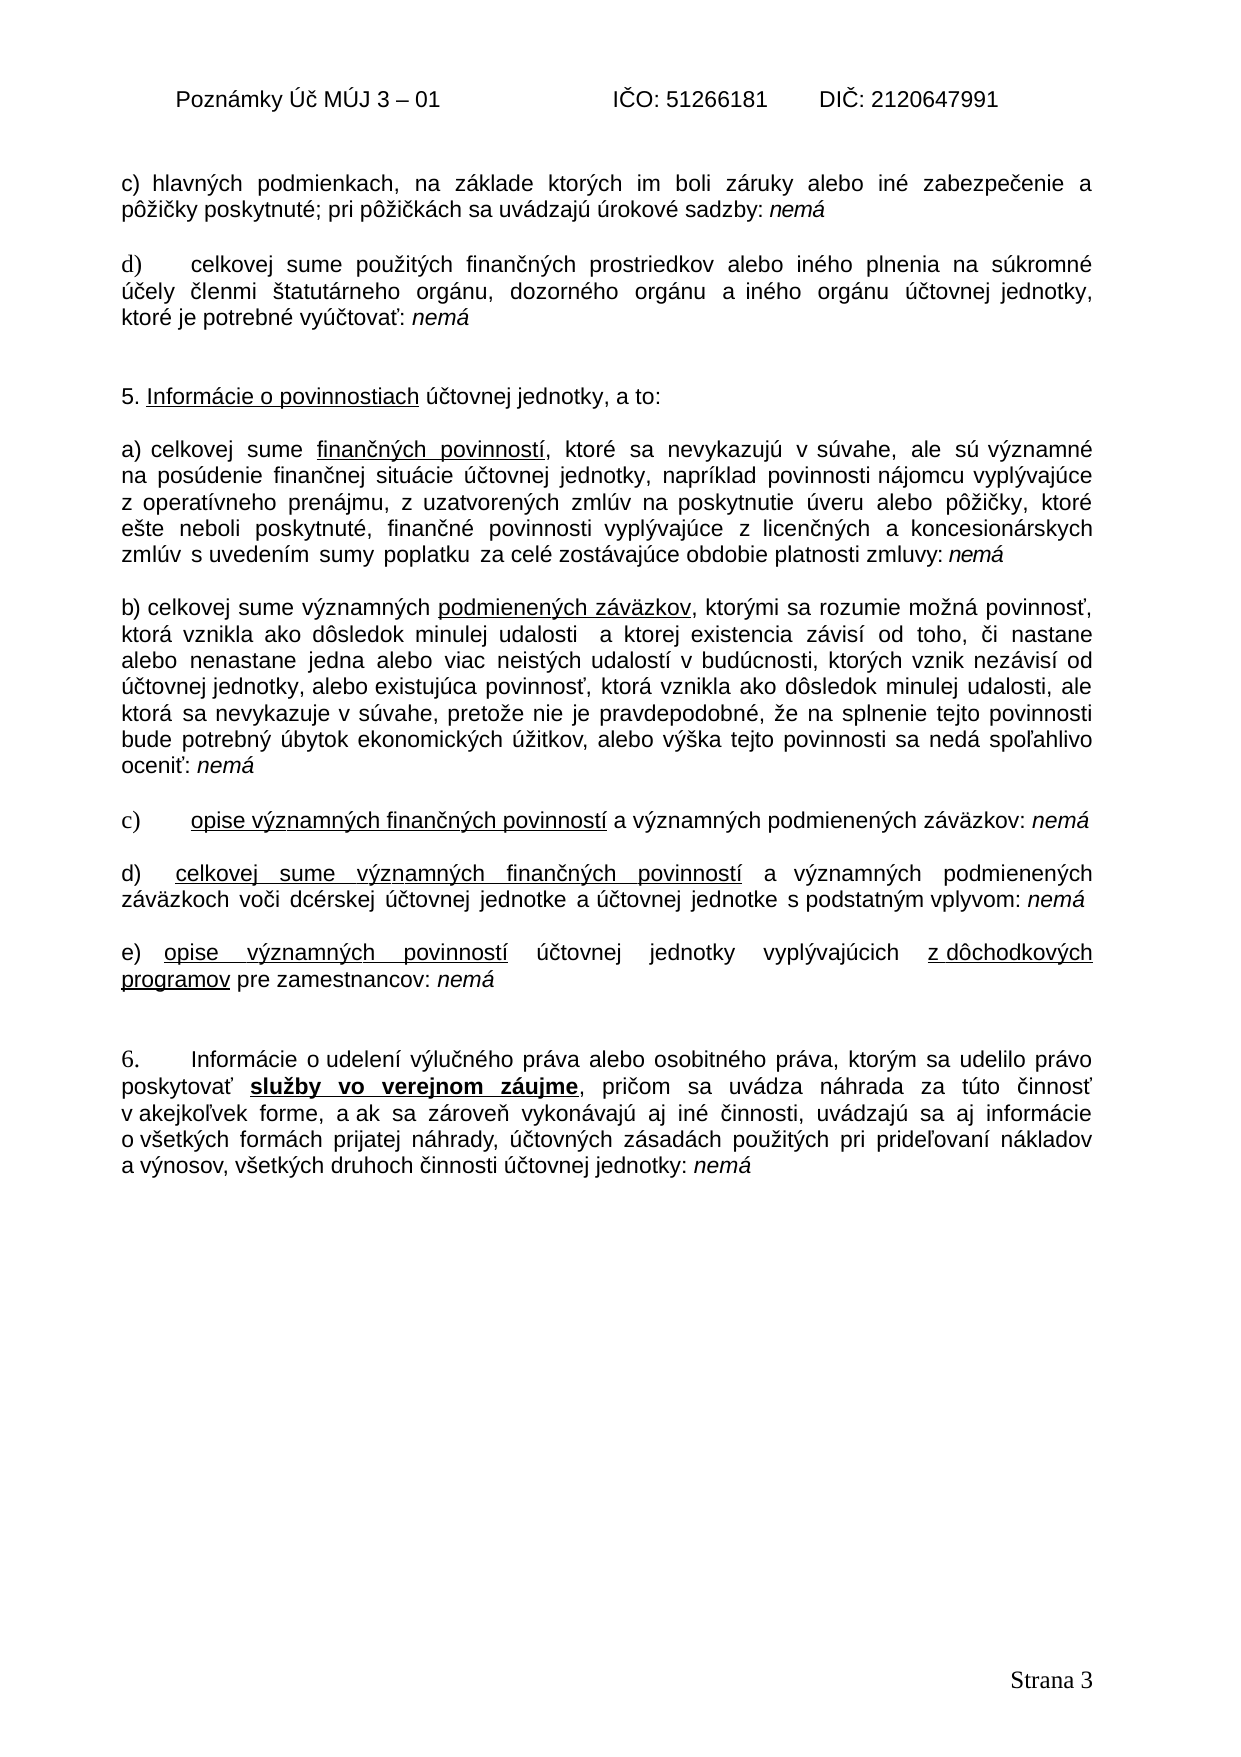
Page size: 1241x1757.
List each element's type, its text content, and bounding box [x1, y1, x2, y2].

text b) celkovej sume významných podmienených záväzkov, ktorými sa rozumie možná povinnosť, ktorá vznikla ako dôsledok minulej udalosti a ktorej existencia závisí od toho, či nastane alebo nenastane jedna alebo viac neistých udalostí v budúcnosti, ktorých vznik nezávisí od účtovnej jednotky, alebo existujúca povinnosť, ktorá vznikla ako dôsledok minulej udalosti, ale ktorá sa nevykazuje v súvahe, pretože nie je pravdepodobné, že na splnenie tejto povinnosti bude potrebný úbytok ekonomických úžitkov, alebo výška tejto povinnosti sa nedá spoľahlivo oceniť: nemá [121, 594, 1093, 779]
text d) celkovej sume významných finančných povinností a významných podmienených záväzkoch voči dcérskej účtovnej jednotke a účtovnej jednotke s podstatným vplyvom: nemá [121, 860, 1093, 913]
text 5. Informácie o povinnostiach účtovnej jednotky, a to: [121, 383, 1093, 410]
list celkovej sume použitých finančných prostriedkov alebo iného plnenia na súkromné účely členmi štatutárneho orgánu, dozorného orgánu a iného orgánu účtovnej jednotky, ktoré je potrebné vyúčtovať: nemá [121, 249, 1093, 331]
text a) celkovej sume finančných povinností, ktoré sa nevykazujú v súvahe, ale sú významné na posúdenie finančnej situácie účtovnej jednotky, napríklad povinnosti nájomcu vyplývajúce z operatívneho prenájmu, z uzatvorených zmlúv na poskytnutie úveru alebo pôžičky, ktoré ešte neboli poskytnuté, finančné povinnosti vyplývajúce z licenčných a koncesionárskych zmlúv s uvedením sumy poplatku za celé zostávajúce obdobie platnosti zmluvy: nemá [121, 436, 1093, 568]
list Informácie o udelení výlučného práva alebo osobitného práva, ktorým sa udelilo právo poskytovať služby vo verejnom záujme, pričom sa uvádza náhrada za túto činnosť v akejkoľvek forme, a ak sa zároveň vykonávajú aj iné činnosti, uvádzajú sa aj informácie o všetkých formách prijatej náhrady, účtovných zásadách použitých pri prideľovaní nákladov a výnosov, všetkých druhoch činnosti účtovnej jednotky: nemá [121, 1044, 1093, 1179]
text e) opise významných povinností účtovnej jednotky vyplývajúcich z dôchodkových programov pre zamestnancov: nemá [121, 939, 1093, 992]
list opise významných finančných povinností a významných podmienených záväzkov: nemá [121, 805, 1093, 834]
text c) hlavných podmienkach, na základe ktorých im boli záruky alebo iné zabezpečenie a pôžičky poskytnuté; pri pôžičkách sa uvádzajú úrokové sadzby: nemá [121, 170, 1093, 223]
